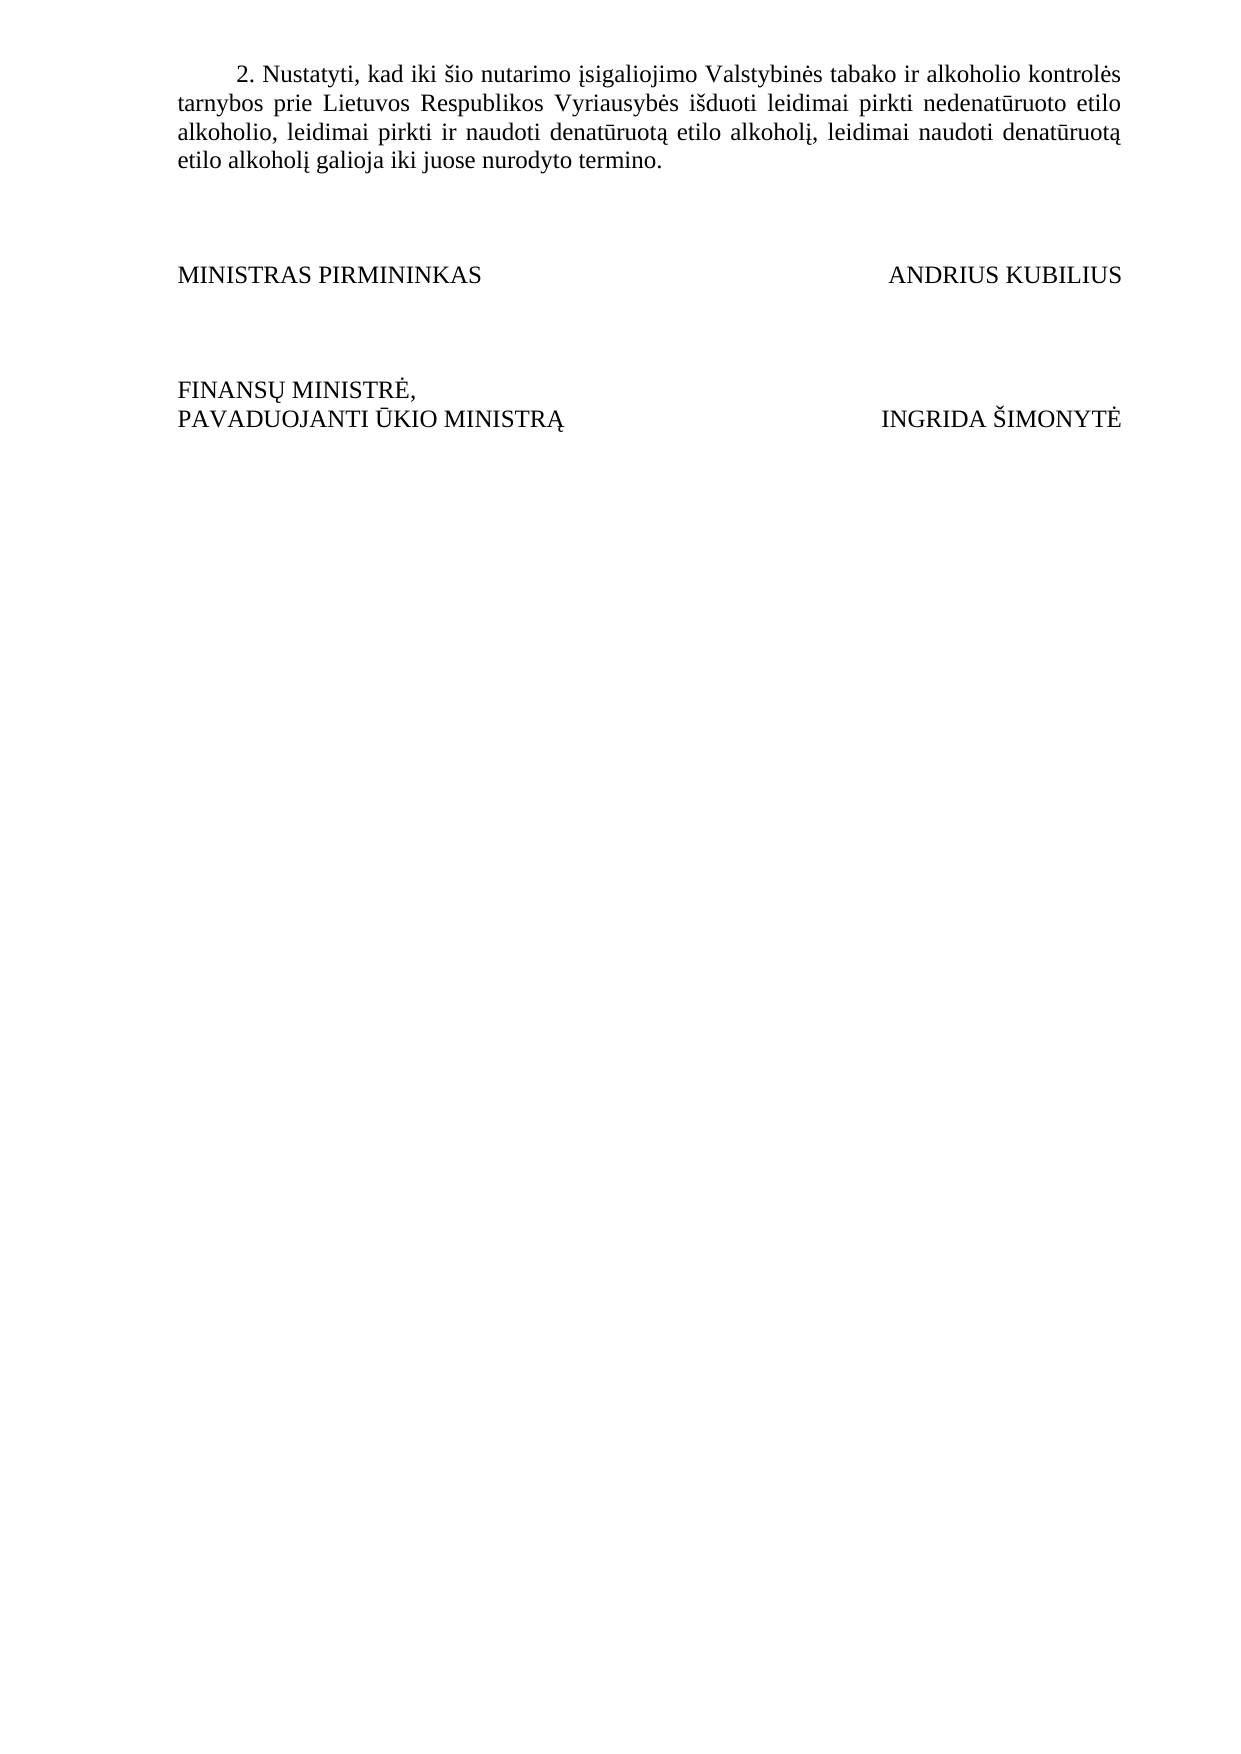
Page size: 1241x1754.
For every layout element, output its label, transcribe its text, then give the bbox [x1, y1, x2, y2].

text 2. Nustatyti, kad iki šio nutarimo įsigaliojimo Valstybinės tabako ir alkoholio kontrolės tarnybos prie Lietuvos Respublikos Vyriausybės išduoti leidimai pirkti nedenatūruoto etilo alkoholio, leidimai pirkti ir naudoti denatūruotą etilo alkoholį, leidimai naudoti denatūruotą etilo alkoholį galioja iki juose nurodyto termino. [177, 59, 1122, 174]
text PAVADUOJANTI ŪKIO MINISTRĄ INGRIDA ŠIMONYTĖ [177, 404, 1122, 433]
text FINANSŲ MINISTRĖ, [177, 375, 1122, 404]
text MINISTRAS PIRMININKAS ANDRIUS KUBILIUS [177, 260, 1122, 289]
